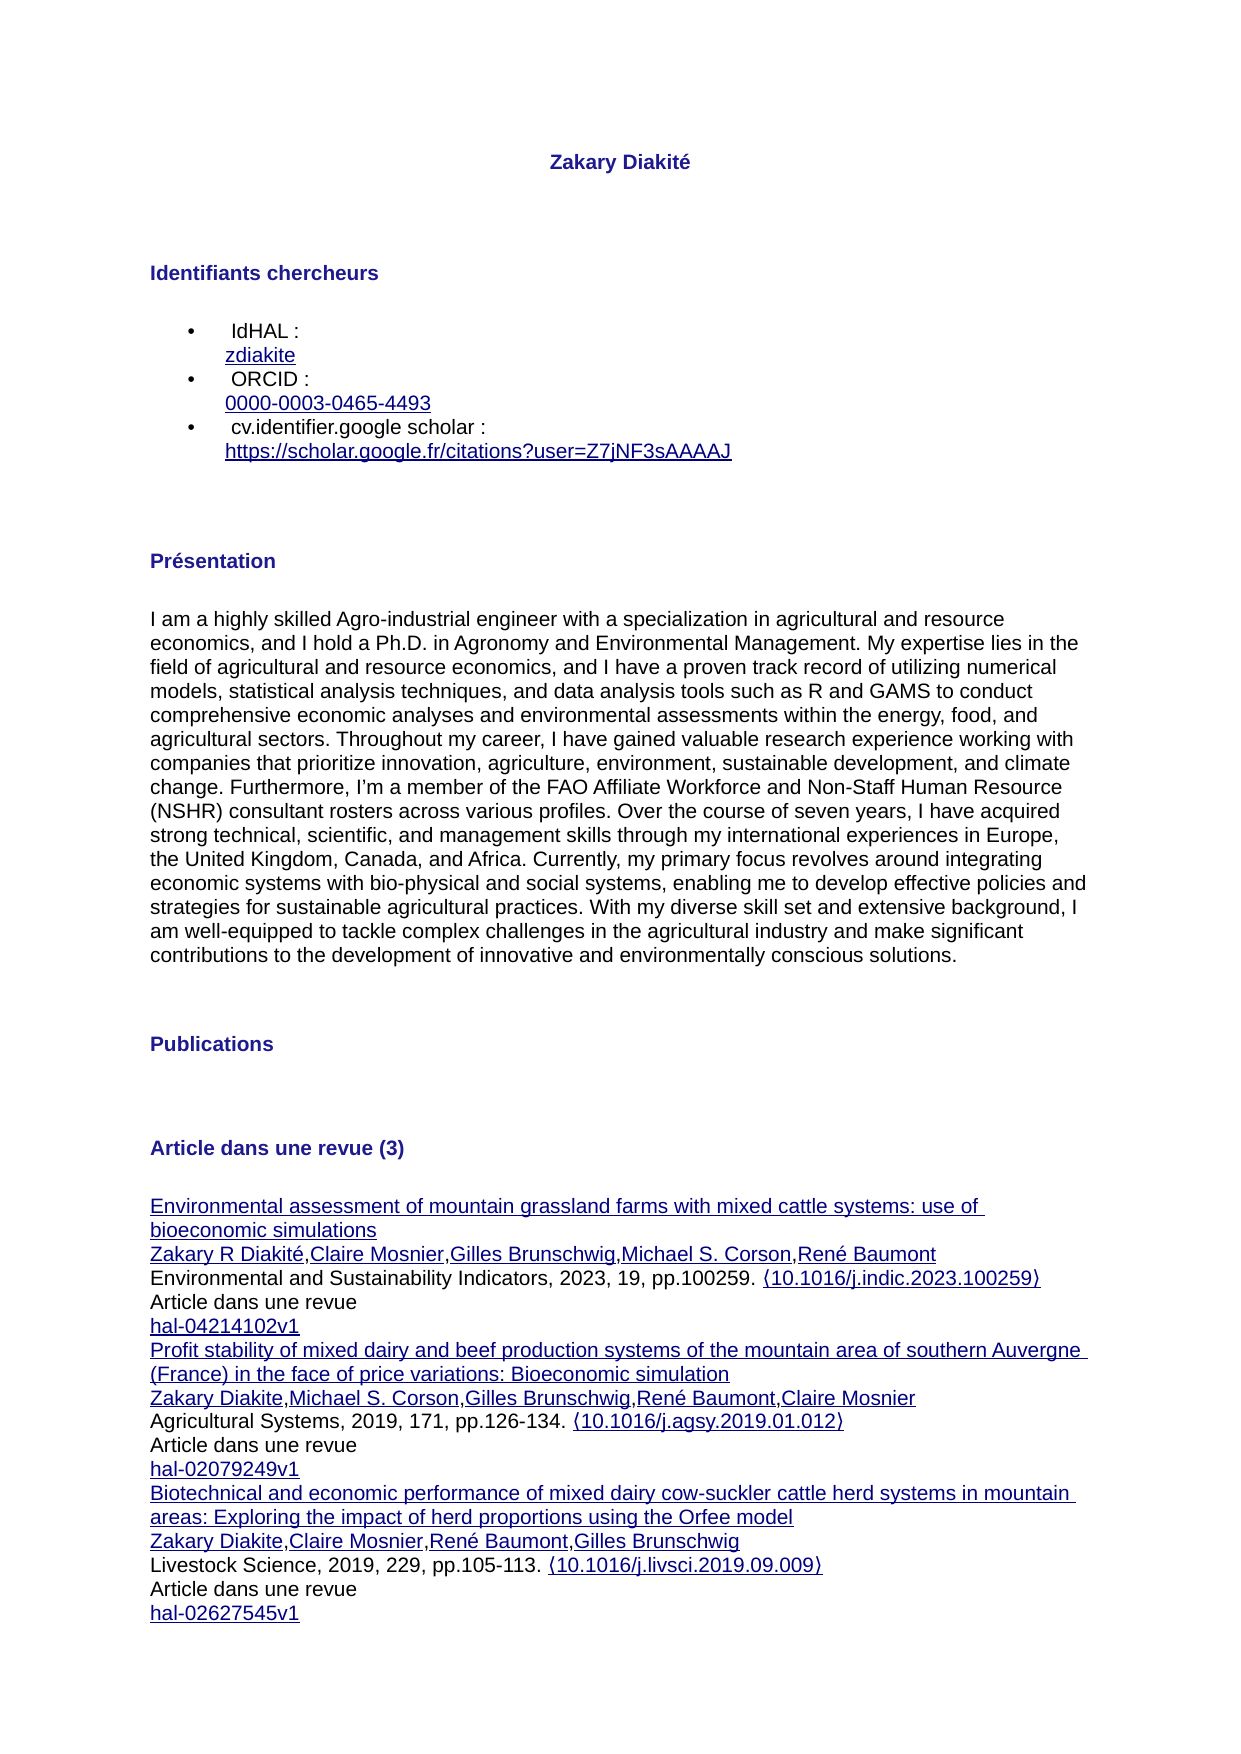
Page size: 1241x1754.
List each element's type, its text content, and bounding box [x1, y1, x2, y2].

table_cell Biotechnical and economic performance of mixed dairy cow-suckler cattle herd systems in mountain areas: Exploring the impact of herd proportions using the Orfee model Zakary Diakite,Claire Mosnier,René Baumont,Gilles Brunschwig Livestock Science, 2019, 229, pp.105-113. ⟨10.1016/j.livsci.2019.09.009⟩ Article dans une revue hal-02627545v1 [150, 1481, 1090, 1625]
list 0000-0003-0465-4493 [187, 391, 1090, 414]
subtitle Identifiants chercheurs [150, 260, 1090, 284]
list zdiakite [187, 343, 1090, 367]
text I am a highly skilled Agro-industrial engineer with a specialization in agricultural and resource economics, and I hold a Ph.D. in Agronomy and Environmental Management. My expertise lies in the field of agricultural and resource economics, and I have a proven track record of utilizing numerical models, statistical analysis techniques, and data analysis tools such as R and GAMS to conduct comprehensive economic analyses and environmental assessments within the energy, food, and agricultural sectors. Throughout my career, I have gained valuable research experience working with companies that prioritize innovation, agriculture, environment, sustainable development, and climate change. Furthermore, I’m a member of the FAO Affiliate Workforce and Non-Staff Human Resource (NSHR) consultant rosters across various profiles. Over the course of seven years, I have acquired strong technical, scientific, and management skills through my international experiences in Europe, the United Kingdom, Canada, and Africa. Currently, my primary focus revolves around integrating economic systems with bio-physical and social systems, enabling me to develop effective policies and strategies for sustainable agricultural practices. With my diverse skill set and extensive background, I am well-equipped to tackle complex challenges in the agricultural industry and make significant contributions to the development of innovative and environmentally conscious solutions. [150, 607, 1090, 967]
list cv.identifier.google scholar : [187, 414, 1090, 438]
subtitle Présentation [150, 549, 1090, 573]
subtitle Publications [150, 1032, 1090, 1056]
list ORCID : [187, 367, 1090, 391]
table_cell Profit stability of mixed dairy and beef production systems of the mountain area of southern Auvergne (France) in the face of price variations: Bioeconomic simulation Zakary Diakite,Michael S. Corson,Gilles Brunschwig,René Baumont,Claire Mosnier Agricultural Systems, 2019, 171, pp.126-134. ⟨10.1016/j.agsy.2019.01.012⟩ Article dans une revue hal-02079249v1 [150, 1338, 1090, 1481]
subtitle Article dans une revue (3) [150, 1135, 1090, 1159]
list https://scholar.google.fr/citations?user=Z7jNF3sAAAAJ [187, 438, 1090, 462]
subtitle Zakary Diakité [150, 150, 1090, 174]
list IdHAL : [187, 319, 1090, 343]
table_header Environmental assessment of mountain grassland farms with mixed cattle systems: use of bioeconomic simulations Zakary R Diakité,Claire Mosnier,Gilles Brunschwig,Michael S. Corson,René Baumont Environmental and Sustainability Indicators, 2023, 19, pp.100259. ⟨10.1016/j.indic.2023.100259⟩ Article dans une revue hal-04214102v1 [150, 1194, 1090, 1337]
